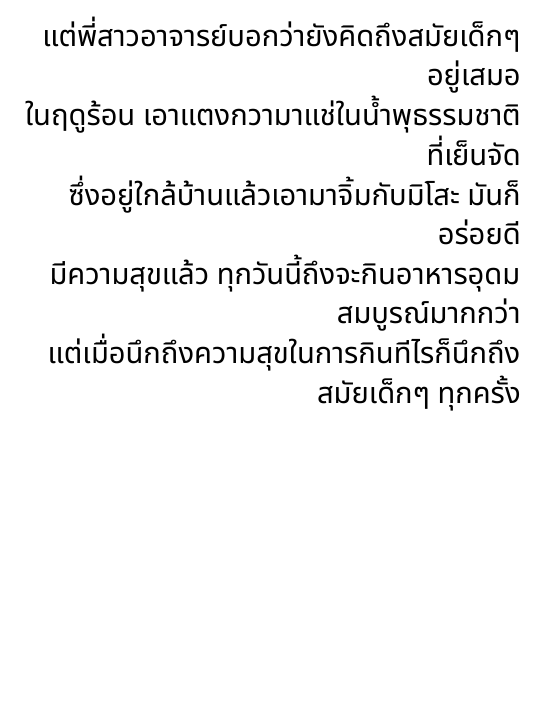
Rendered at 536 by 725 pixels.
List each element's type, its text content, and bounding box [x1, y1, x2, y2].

text แต่เมื่อนึกถึงความสุขในการกินทีไรก็นึกถึงสมัยเด็กๆ ทุกครั้ง [15, 332, 521, 412]
text ซึ่งอยู่ใกล้บ้านแล้วเอามาจิ้มกับมิโสะ มันก็อร่อยดี [15, 174, 521, 253]
text ในฤดูร้อน เอาแตงกวามาแช่ในน้ำพุธรรมชาติที่เย็นจัด [15, 94, 521, 174]
text แต่พี่สาวอาจารย์บอกว่ายังคิดถึงสมัยเด็กๆ อยู่เสมอ [15, 15, 521, 94]
text มีความสุขแล้ว ทุกวันนี้ถึงจะกินอาหารอุดมสมบูรณ์มากกว่า [15, 253, 521, 332]
